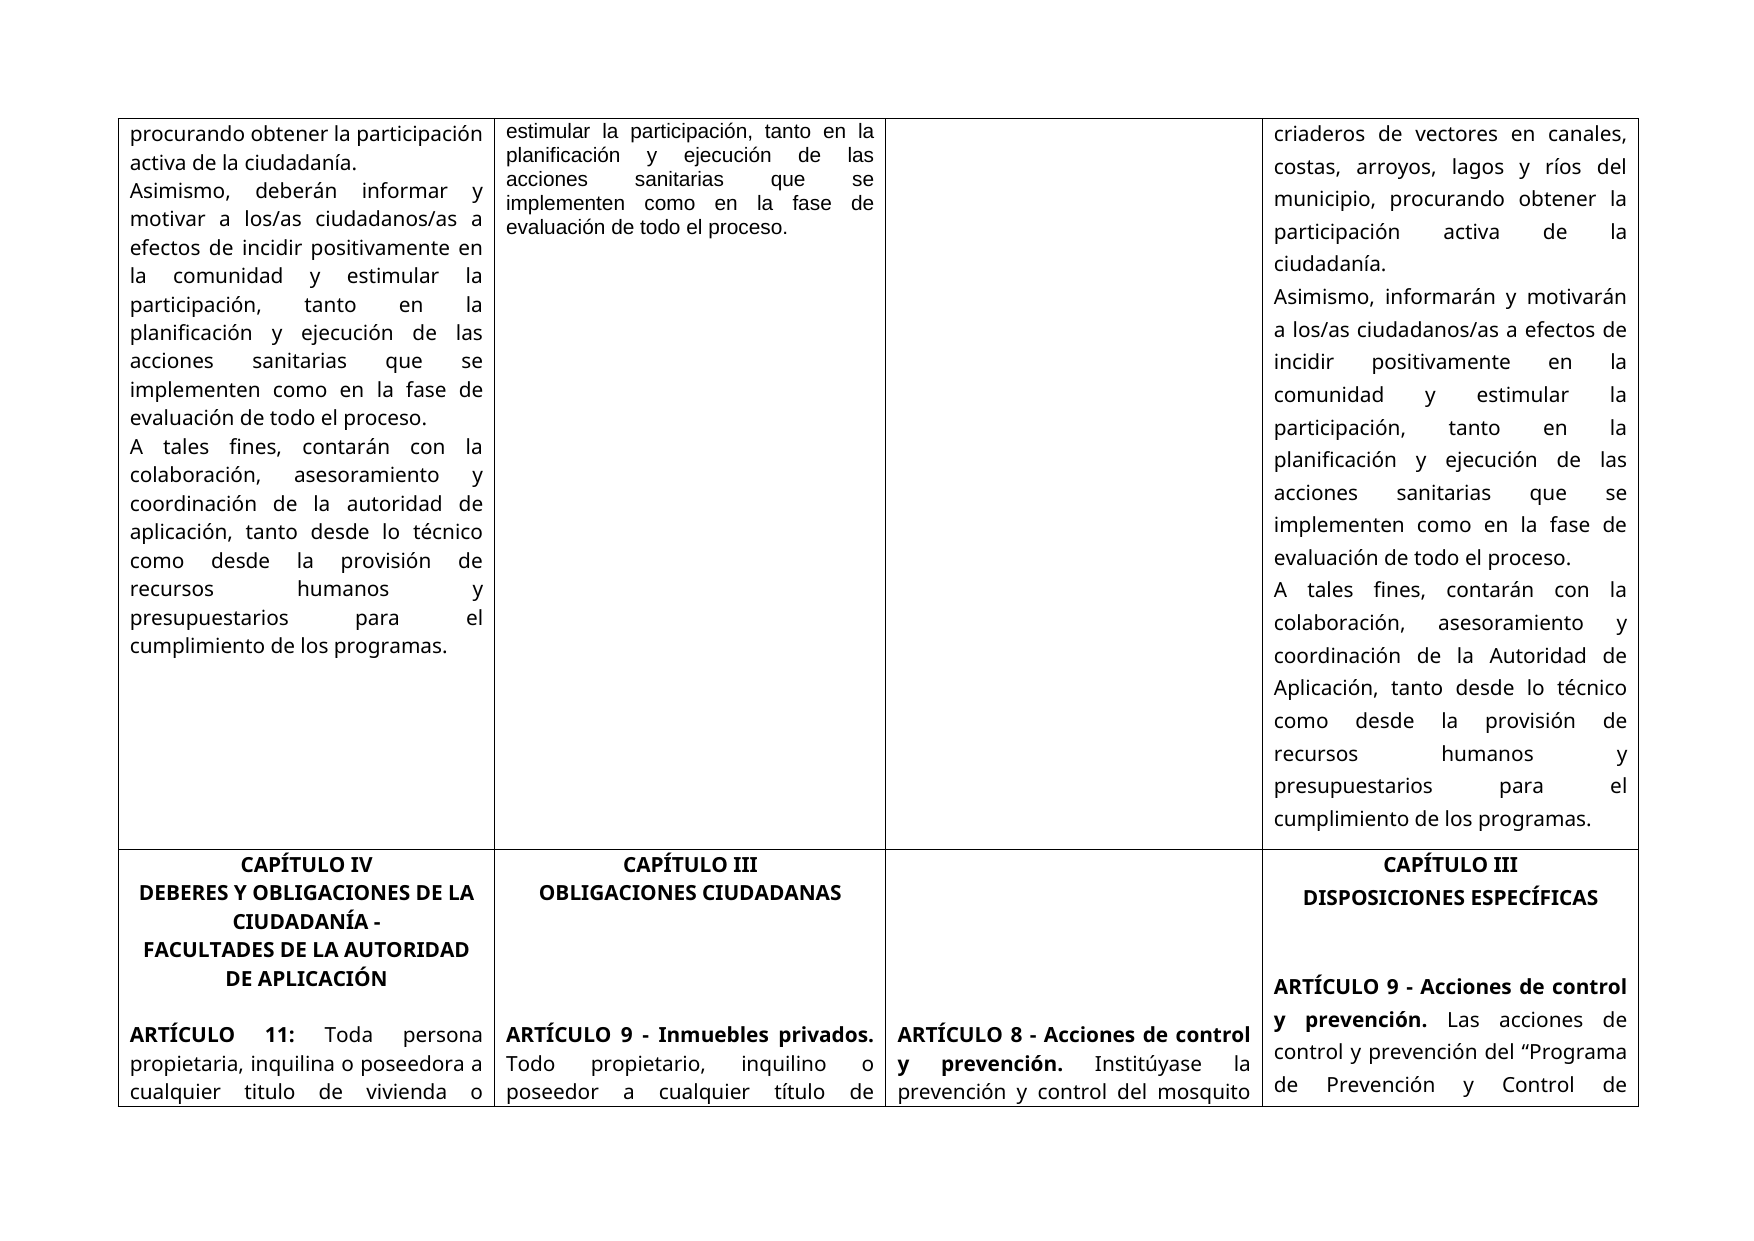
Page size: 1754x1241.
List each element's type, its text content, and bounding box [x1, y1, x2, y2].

table_cell criaderos de vectores en canales, costas, arroyos, lagos y ríos del municipio, procurando obtener la participación activa de la ciudadanía. Asimismo, informarán y motivarán a los/as ciudadanos/as a efectos de incidir positivamente en la comunidad y estimular la participación, tanto en la planificación y ejecución de las acciones sanitarias que se implementen como en la fase de evaluación de todo el proceso. A tales fines, contarán con la colaboración, asesoramiento y coordinación de la Autoridad de Aplicación, tanto desde lo técnico como desde la provisión de recursos humanos y presupuestarios para el cumplimiento de los programas. [1263, 119, 1638, 849]
table_cell procurando obtener la participación activa de la ciudadanía. Asimismo, deberán informar y motivar a los/as ciudadanos/as a efectos de incidir positivamente en la comunidad y estimular la participación, tanto en la planificación y ejecución de las acciones sanitarias que se implementen como en la fase de evaluación de todo el proceso. A tales fines, contarán con la colaboración, asesoramiento y coordinación de la autoridad de aplicación, tanto desde lo técnico como desde la provisión de recursos humanos y presupuestarios para el cumplimiento de los programas. [119, 119, 494, 849]
table_cell CAPÍTULO III DISPOSICIONES ESPECÍFICAS ARTÍCULO 9 - Acciones de control y prevención. Las acciones de control y prevención del “Programa de Prevención y Control de [1263, 850, 1638, 1106]
table_cell CAPÍTULO III OBLIGACIONES CIUDADANAS ARTÍCULO 9 - Inmuebles privados. Todo propietario, inquilino o poseedor a cualquier título de [495, 850, 885, 1106]
table_cell estimular la participación, tanto en la planificación y ejecución de las acciones sanitarias que se implementen como en la fase de evaluación de todo el proceso. [495, 119, 885, 849]
table_cell CAPÍTULO IV DEBERES Y OBLIGACIONES DE LA CIUDADANÍA - FACULTADES DE LA AUTORIDAD DE APLICACIÓN ARTÍCULO 11: Toda persona propietaria, inquilina o poseedora a cualquier titulo de vivienda o [119, 850, 494, 1106]
table_cell [886, 119, 1262, 849]
table_cell ARTÍCULO 8 - Acciones de control y prevención. Institúyase la prevención y control del mosquito [886, 850, 1262, 1106]
